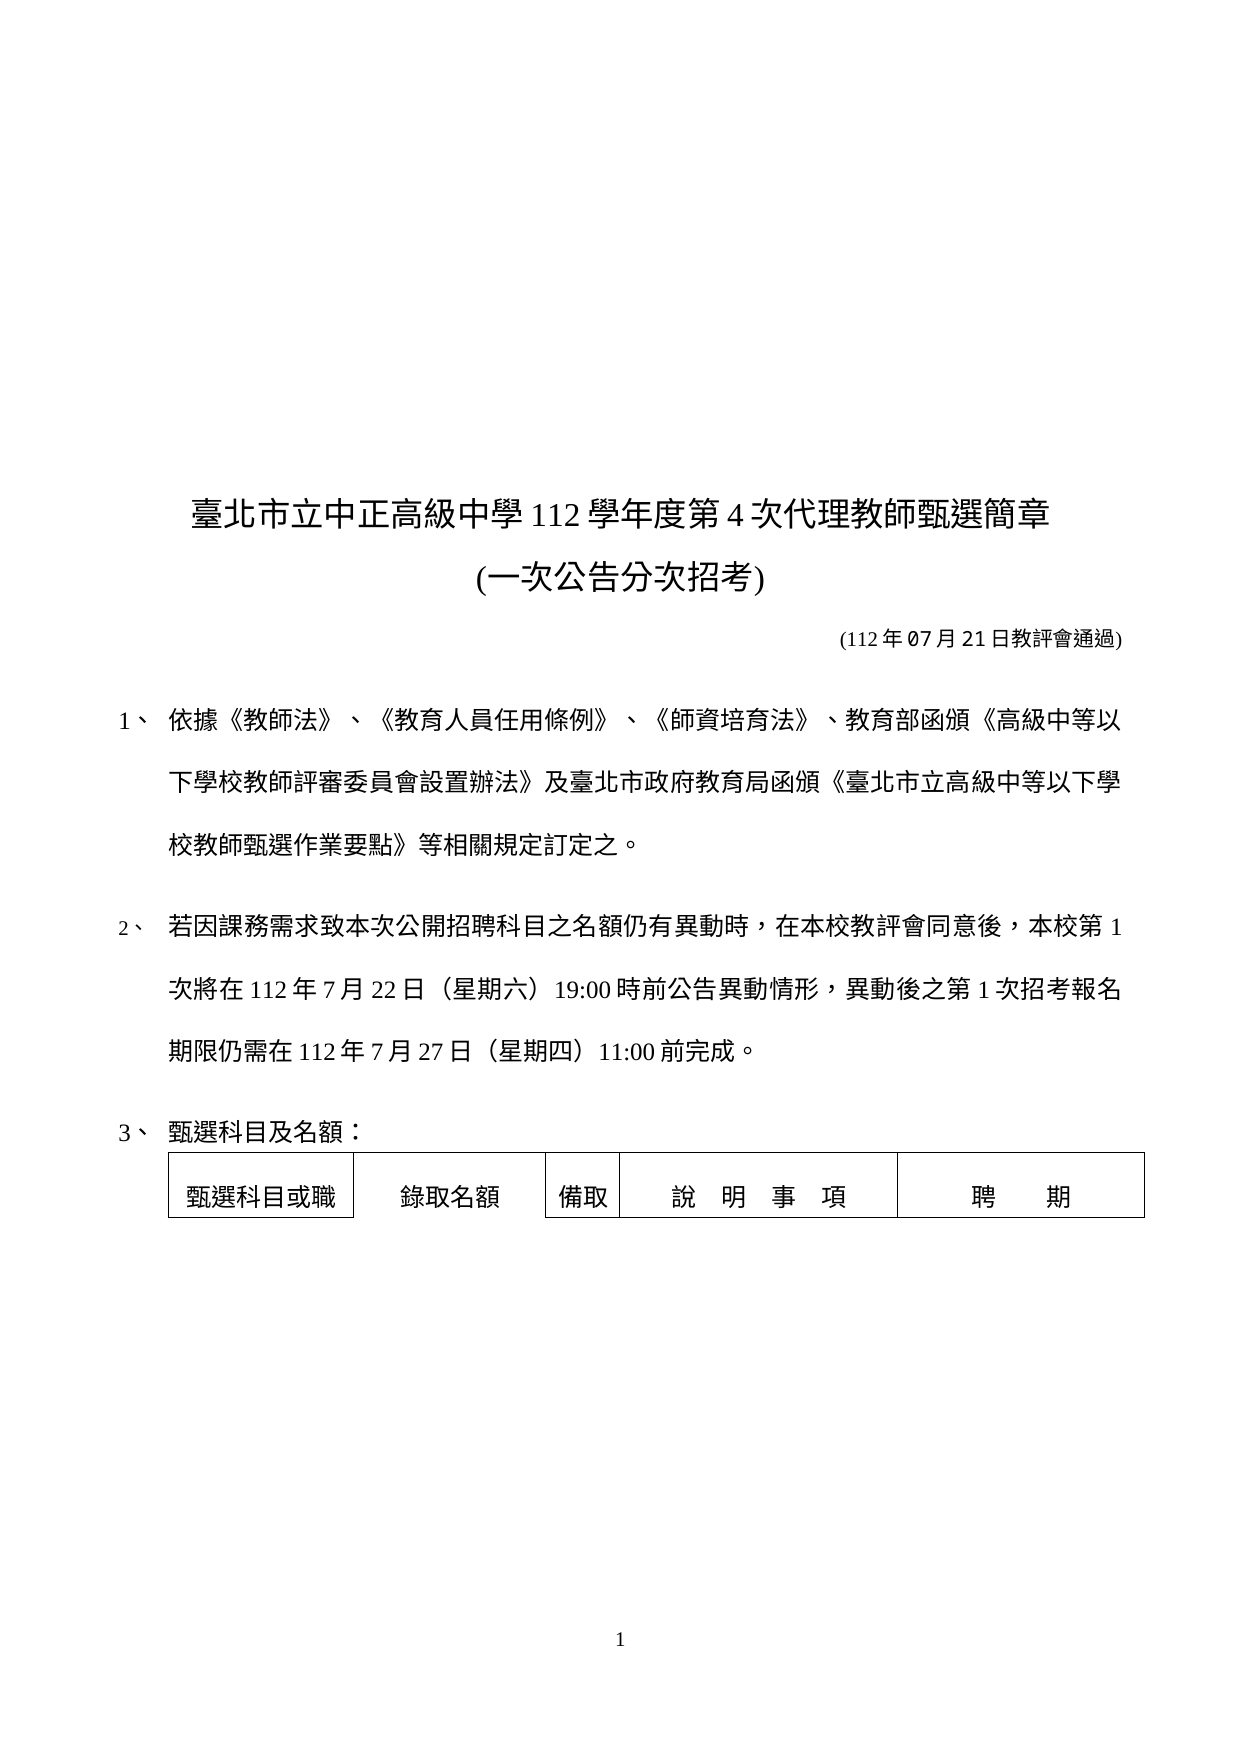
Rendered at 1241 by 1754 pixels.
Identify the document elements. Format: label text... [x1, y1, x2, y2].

table_header 聘 期 [898, 1153, 1144, 1217]
list 依據《教師法》、《教育人員任用條例》、《師資培育法》、教育部函頒《高級中等以下學校教師評審委員會設置辦法》及臺北市政府教育局函頒《臺北市立高級中等以下學校教師甄選作業要點》等相關規定訂定之。 [118, 677, 1122, 864]
table_header 說 明 事 項 [620, 1153, 897, 1217]
text 臺北市立中正高級中學112學年度第4次代理教師甄選簡章 [118, 471, 1122, 533]
table_header 甄選科目或職 [169, 1153, 353, 1217]
table_header 備取 [546, 1153, 619, 1217]
text (112年07月21日教評會通過) [118, 596, 1122, 658]
table_header 錄取名額 [354, 1153, 545, 1217]
list 若因課務需求致本次公開招聘科目之名額仍有異動時，在本校教評會同意後，本校第1次將在112年7月22日（星期六）19:00時前公告異動情形，異動後之第1次招考報名期限仍需在112年7月27日（星期四）11:00前完成。 [118, 883, 1122, 1071]
text (一次公告分次招考) [118, 533, 1122, 596]
list 甄選科目及名額： [118, 1089, 1122, 1152]
